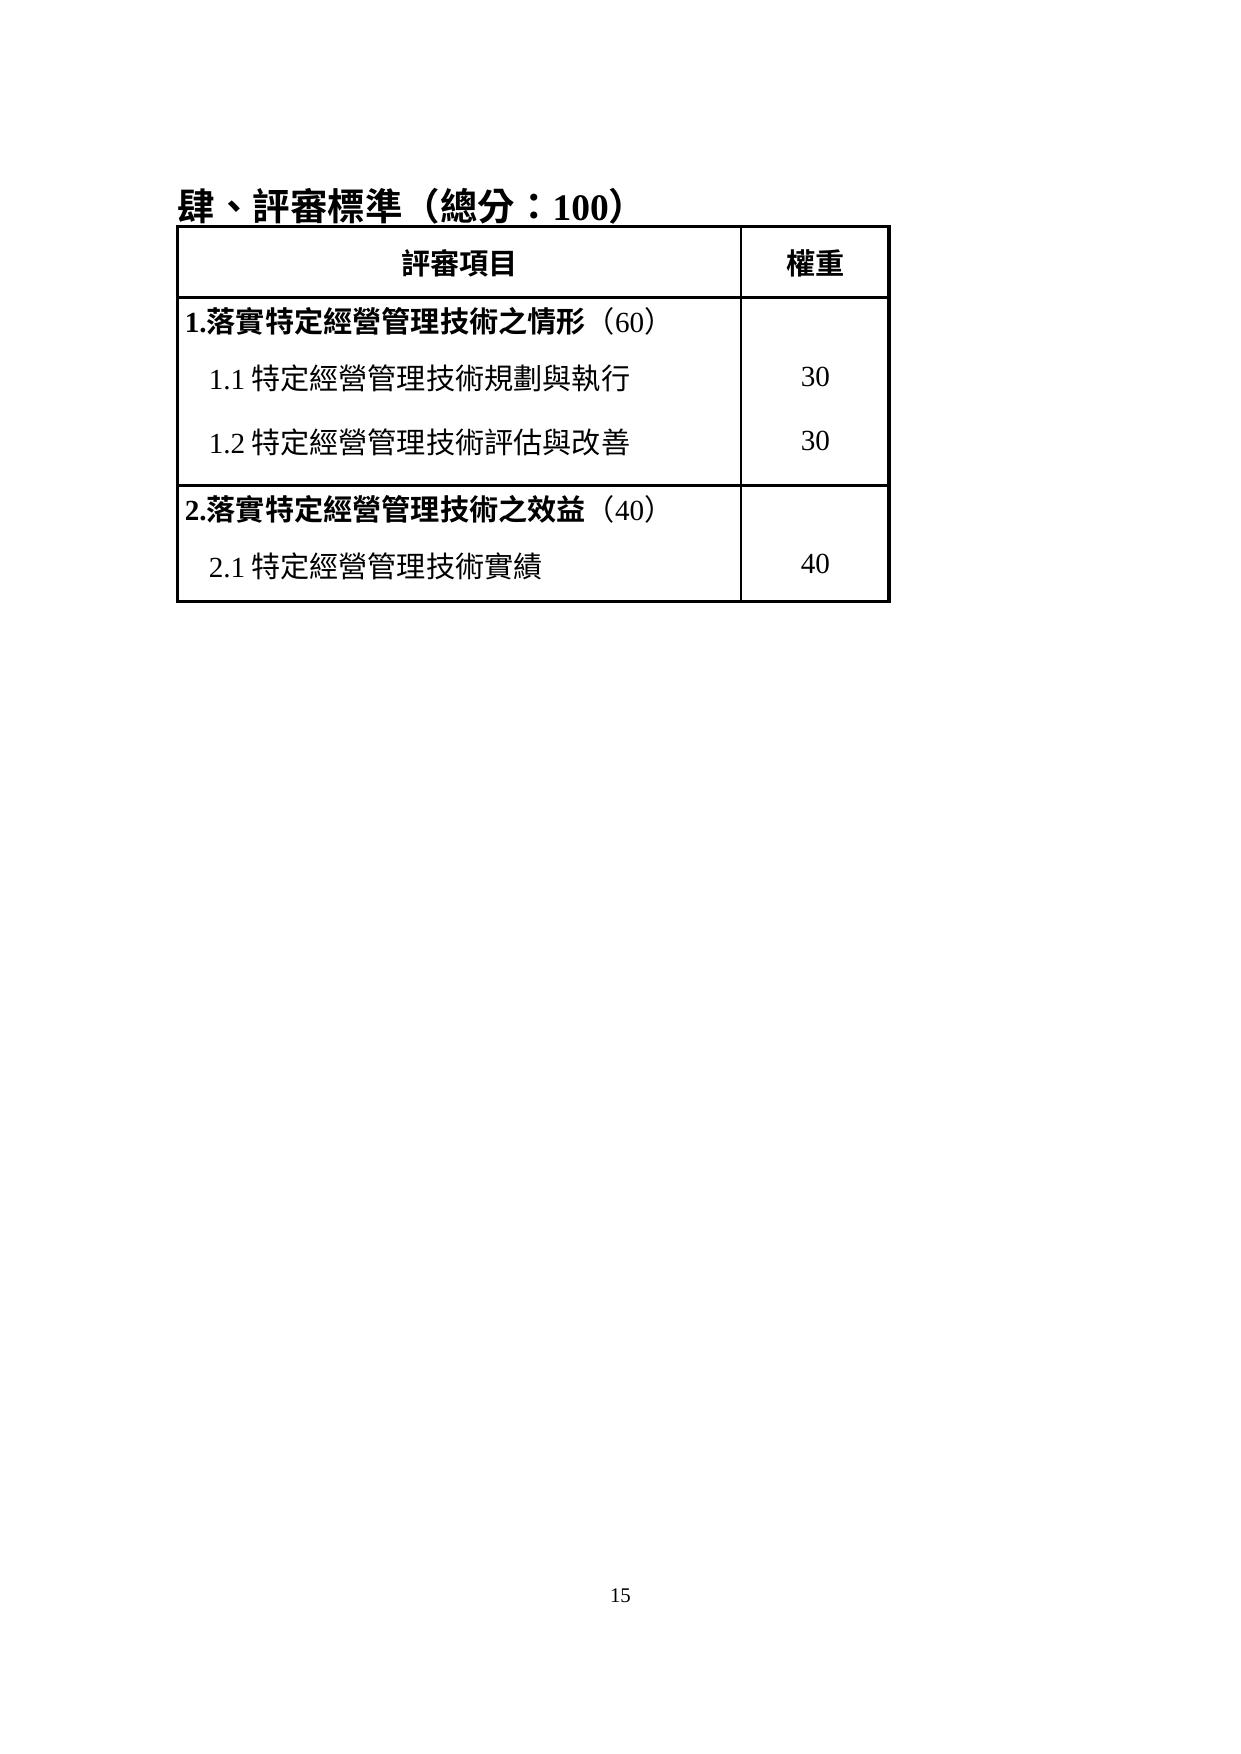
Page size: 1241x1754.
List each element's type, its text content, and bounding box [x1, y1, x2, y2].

table_cell 40 [742, 544, 887, 600]
table_cell 1.1特定經營管理技術規劃與執行 [179, 356, 740, 412]
table_cell 30 [742, 412, 887, 484]
subtitle 肆、評審標準（總分：100） [177, 162, 1063, 225]
table_cell [742, 487, 887, 543]
table_cell 30 [742, 356, 887, 412]
table_cell 1.2特定經營管理技術評估與改善 [179, 412, 740, 484]
table_cell 2.1特定經營管理技術實績 [179, 544, 740, 600]
table_header 評審項目 [179, 228, 740, 296]
table_cell [742, 299, 887, 356]
table_cell 2.落實特定經營管理技術之效益（40） [179, 487, 740, 543]
table_cell 1.落實特定經營管理技術之情形（60） [179, 299, 740, 356]
table_header 權重 [742, 228, 887, 296]
